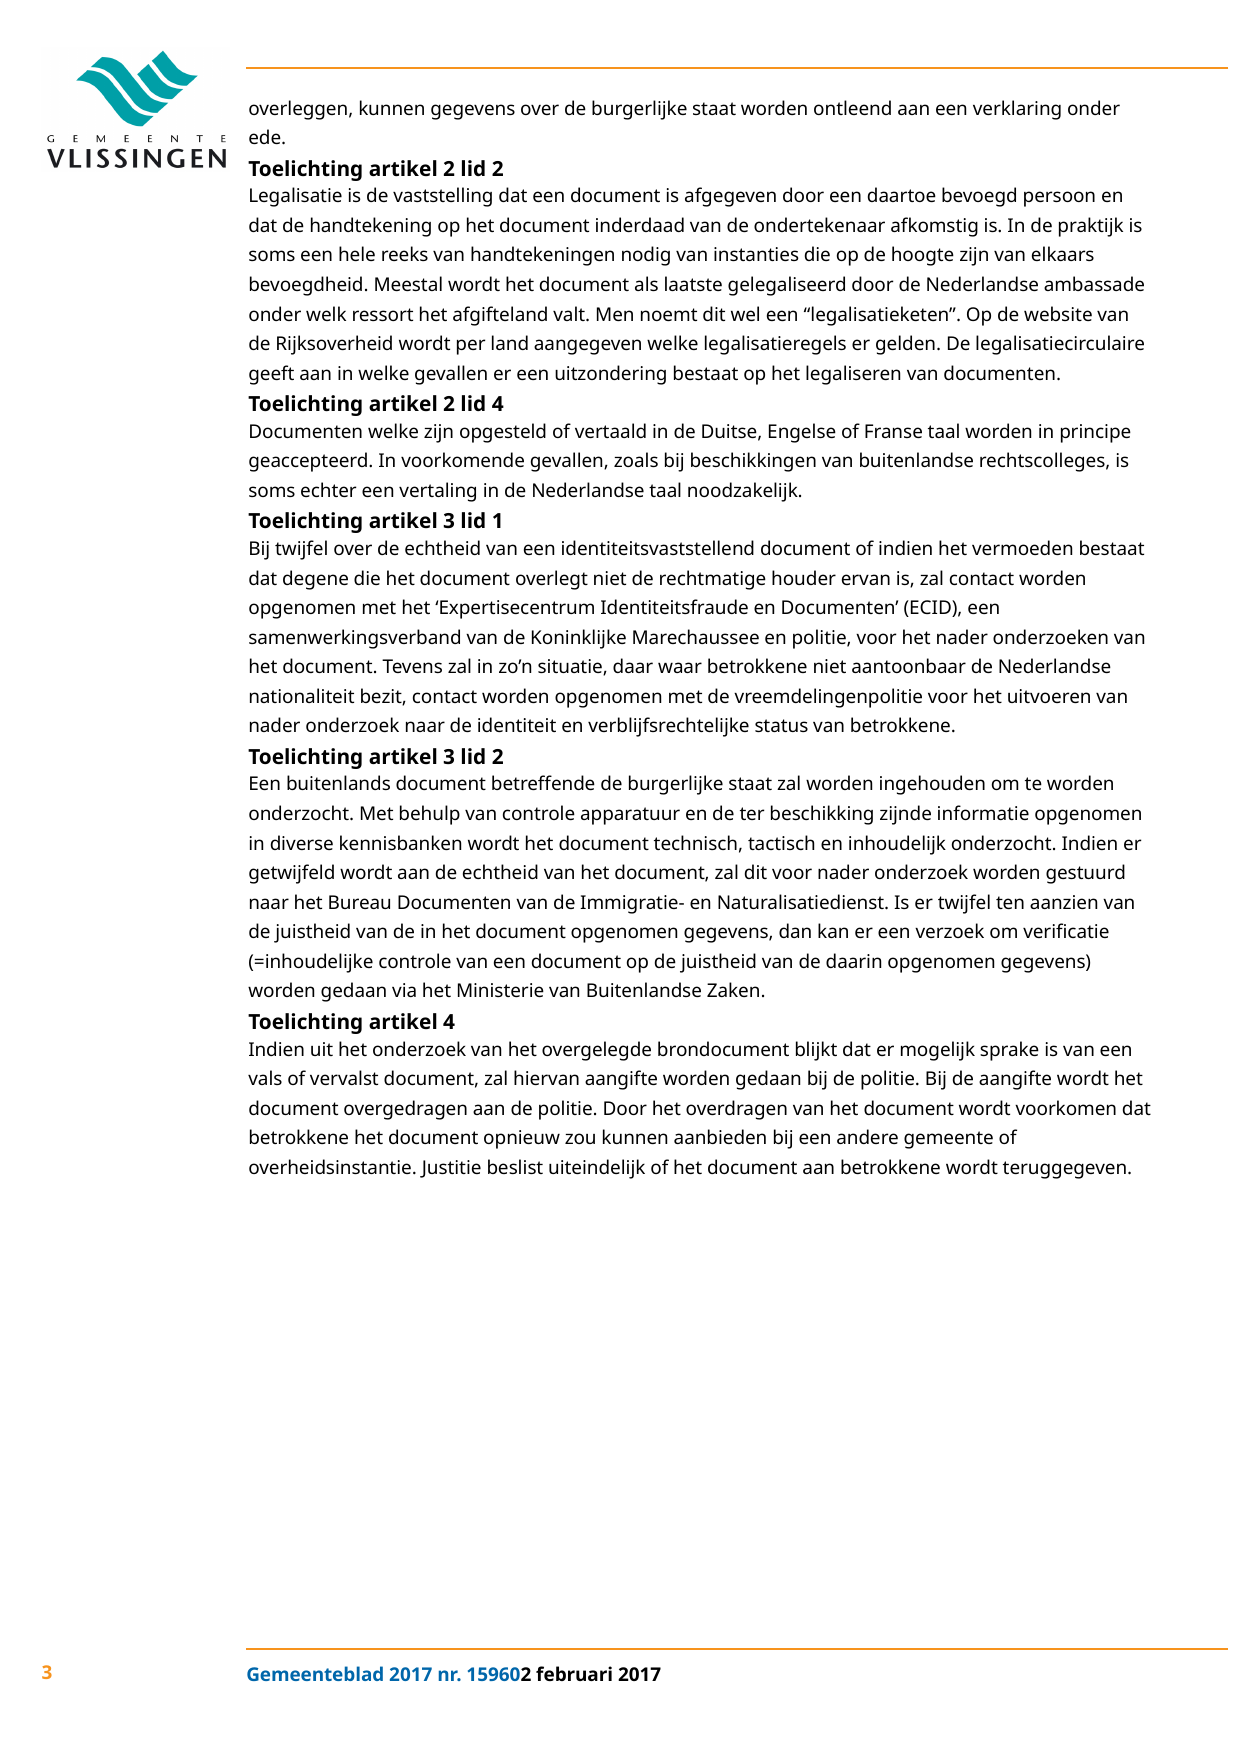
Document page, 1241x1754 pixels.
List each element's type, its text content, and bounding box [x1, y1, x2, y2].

text Bij twijfel over de echtheid van een identiteitsvaststellend document of indien het vermoeden bestaat dat degene die het document overlegt niet de rechtmatige houder ervan is, zal contact worden opgenomen met het ‘Expertisecentrum Identiteitsfraude en Documenten’ (ECID), een samenwerkingsverband van de Koninklijke Marechaussee en politie, voor het nader onderzoeken van het document. Tevens zal in zo’n situatie, daar waar betrokkene niet aantoonbaar de Nederlandse nationaliteit bezit, contact worden opgenomen met de vreemdelingenpolitie voor het uitvoeren van nader onderzoek naar de identiteit en verblijfsrechtelijke status van betrokkene. [248, 535, 1152, 738]
text Toelichting artikel 2 lid 2 [248, 154, 1152, 182]
text Indien uit het onderzoek van het overgelegde brondocument blijkt dat er mogelijk sprake is van een vals of vervalst document, zal hiervan aangifte worden gedaan bij de politie. Bij de aangifte wordt het document overgedragen aan de politie. Door het overdragen van het document wordt voorkomen dat betrokkene het document opnieuw zou kunnen aanbieden bij een andere gemeente of overheidsinstantie. Justitie beslist uiteindelijk of het document aan betrokkene wordt teruggegeven. [248, 1036, 1152, 1180]
text Documenten welke zijn opgesteld of vertaald in de Duitse, Engelse of Franse taal worden in principe geaccepteerd. In voorkomende gevallen, zoals bij beschikkingen van buitenlandse rechtscolleges, is soms echter een vertaling in de Nederlandse taal noodzakelijk. [248, 418, 1152, 503]
text overleggen, kunnen gegevens over de burgerlijke staat worden ontleend aan een verklaring onder ede. [248, 95, 1152, 150]
text Toelichting artikel 2 lid 4 [248, 389, 1152, 418]
text Legalisatie is de vaststelling dat een document is afgegeven door een daartoe bevoegd persoon en dat de handtekening op het document inderdaad van de ondertekenaar afkomstig is. In de praktijk is soms een hele reeks van handtekeningen nodig van instanties die op de hoogte zijn van elkaars bevoegdheid. Meestal wordt het document als laatste gelegaliseerd door de Nederlandse ambassade onder welk ressort het afgifteland valt. Men noemt dit wel een “legalisatieketen”. Op de website van de Rijksoverheid wordt per land aangegeven welke legalisatieregels er gelden. De legalisatiecirculaire geeft aan in welke gevallen er een uitzondering bestaat op het legaliseren van documenten. [248, 182, 1152, 386]
text Toelichting artikel 3 lid 1 [248, 507, 1152, 535]
text Toelichting artikel 3 lid 2 [248, 742, 1152, 771]
text Toelichting artikel 4 [248, 1007, 1152, 1036]
picture [41, 47, 231, 172]
text Een buitenlands document betreffende de burgerlijke staat zal worden ingehouden om te worden onderzocht. Met behulp van controle apparatuur en de ter beschikking zijnde informatie opgenomen in diverse kennisbanken wordt het document technisch, tactisch en inhoudelijk onderzocht. Indien er getwijfeld wordt aan de echtheid van het document, zal dit voor nader onderzoek worden gestuurd naar het Bureau Documenten van de Immigratie- en Naturalisatiedienst. Is er twijfel ten aanzien van de juistheid van de in het document opgenomen gegevens, dan kan er een verzoek om verificatie (=inhoudelijke controle van een document op de juistheid van de daarin opgenomen gegevens) worden gedaan via het Ministerie van Buitenlandse Zaken. [248, 771, 1152, 1003]
